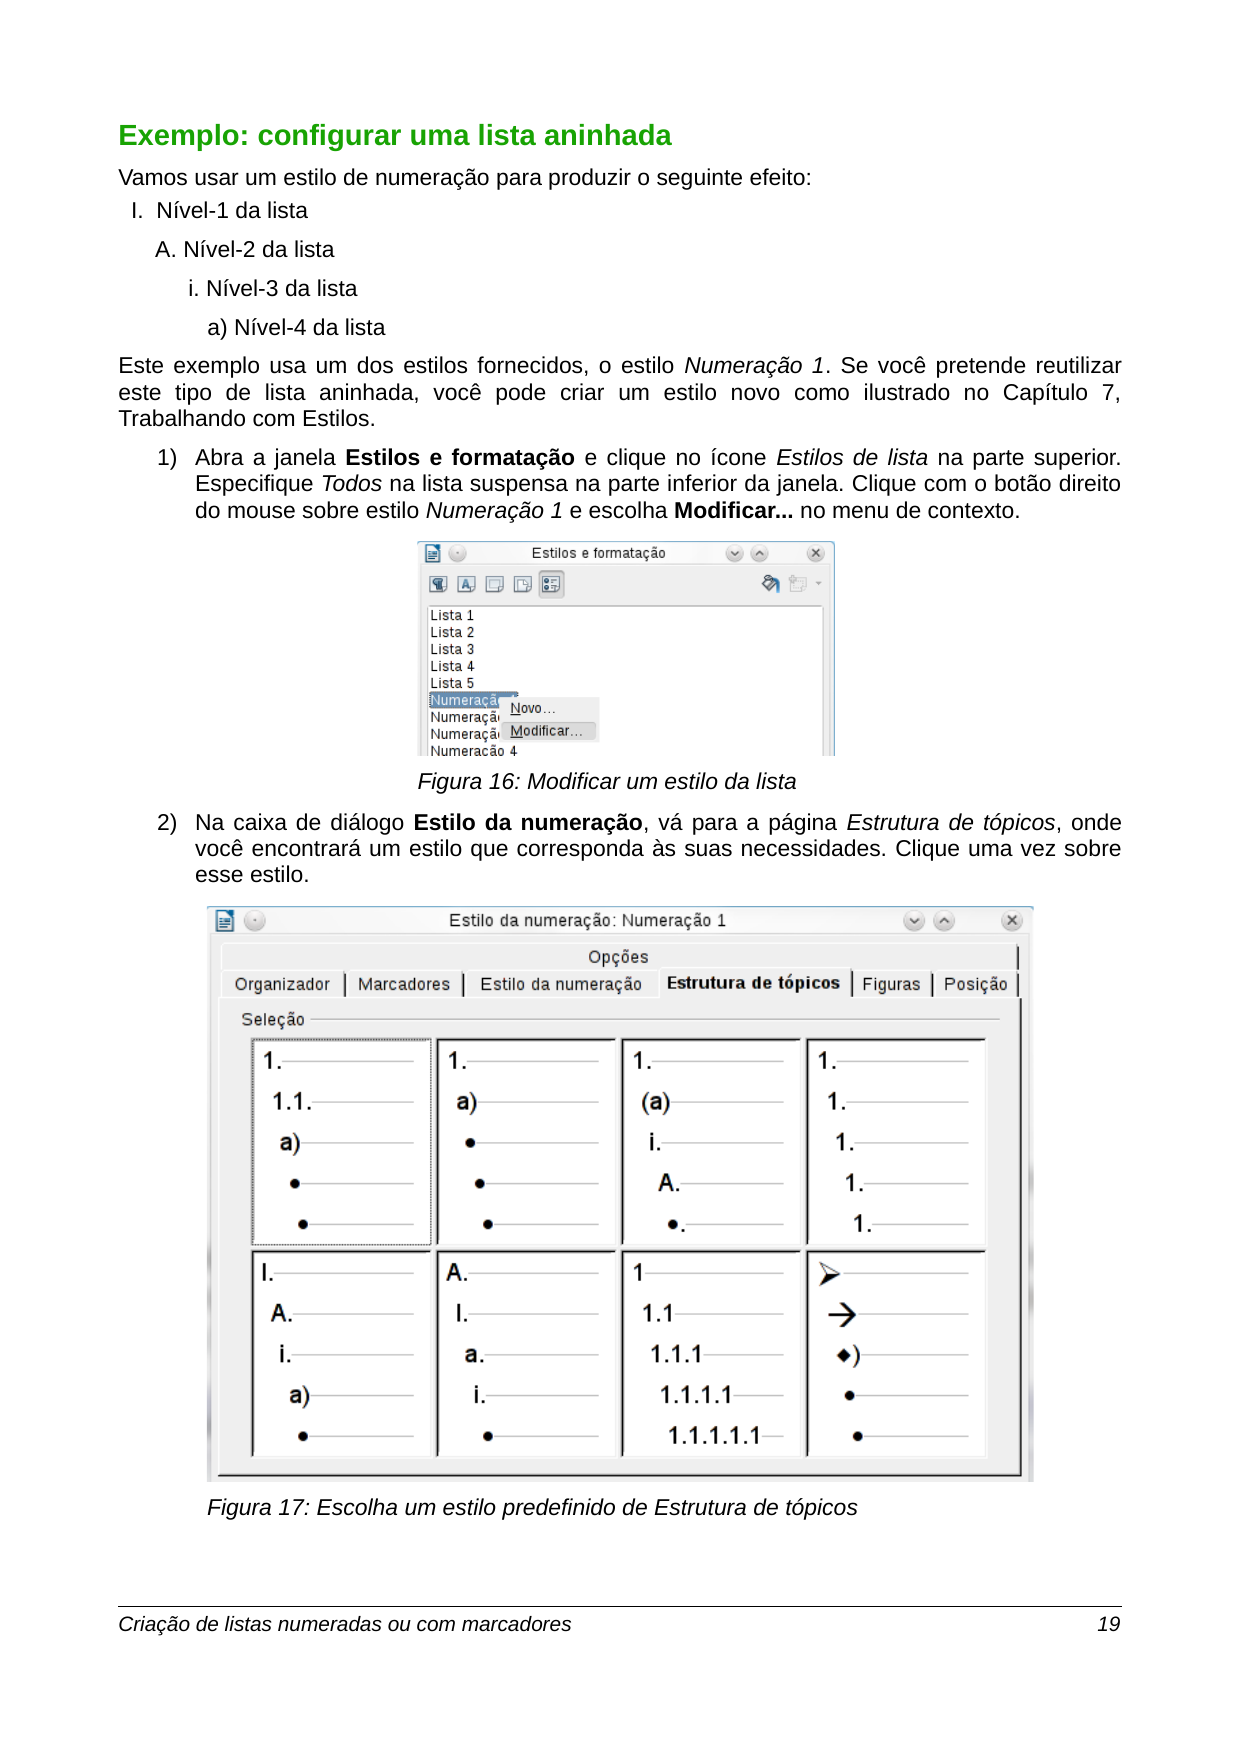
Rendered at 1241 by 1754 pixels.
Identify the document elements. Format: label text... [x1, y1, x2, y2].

picture [206, 906, 1034, 1482]
text A. Nível-2 da lista [118, 236, 1122, 262]
list Abra a janela Estilos e formatação e clique no ícone Estilos de lista na parte superior. Especifique Todos na lista suspensa na parte inferior da janela. Clique com o botão direito do mouse sobre estilo Numeração 1 e escolha Modificar... no menu de contexto. [177, 444, 1122, 523]
list Vamos usar um estilo de numeração para produzir o seguinte efeito: [118, 164, 1122, 190]
text a) Nível-4 da lista [118, 313, 1122, 340]
text Figura 17: Escolha um estilo predefinido de Estrutura de tópicos [207, 1494, 1033, 1521]
text I. Nível-1 da lista [118, 197, 1122, 223]
text i. Nível-3 da lista [118, 274, 1122, 301]
picture [417, 541, 835, 756]
text Este exemplo usa um dos estilos fornecidos, o estilo Numeração 1. Se você pretende reutilizar este tipo de lista aninhada, você pode criar um estilo novo como ilustrado no Capítulo 7, Trabalhando com Estilos. [118, 352, 1122, 431]
text Figura 16: Modificar um estilo da lista [417, 768, 835, 794]
list Na caixa de diálogo Estilo da numeração, vá para a página Estrutura de tópicos, onde você encontrará um estilo que corresponda às suas necessidades. Clique uma vez sobre esse estilo. [177, 808, 1122, 888]
subtitle Exemplo: configurar uma lista aninhada [118, 118, 1122, 152]
